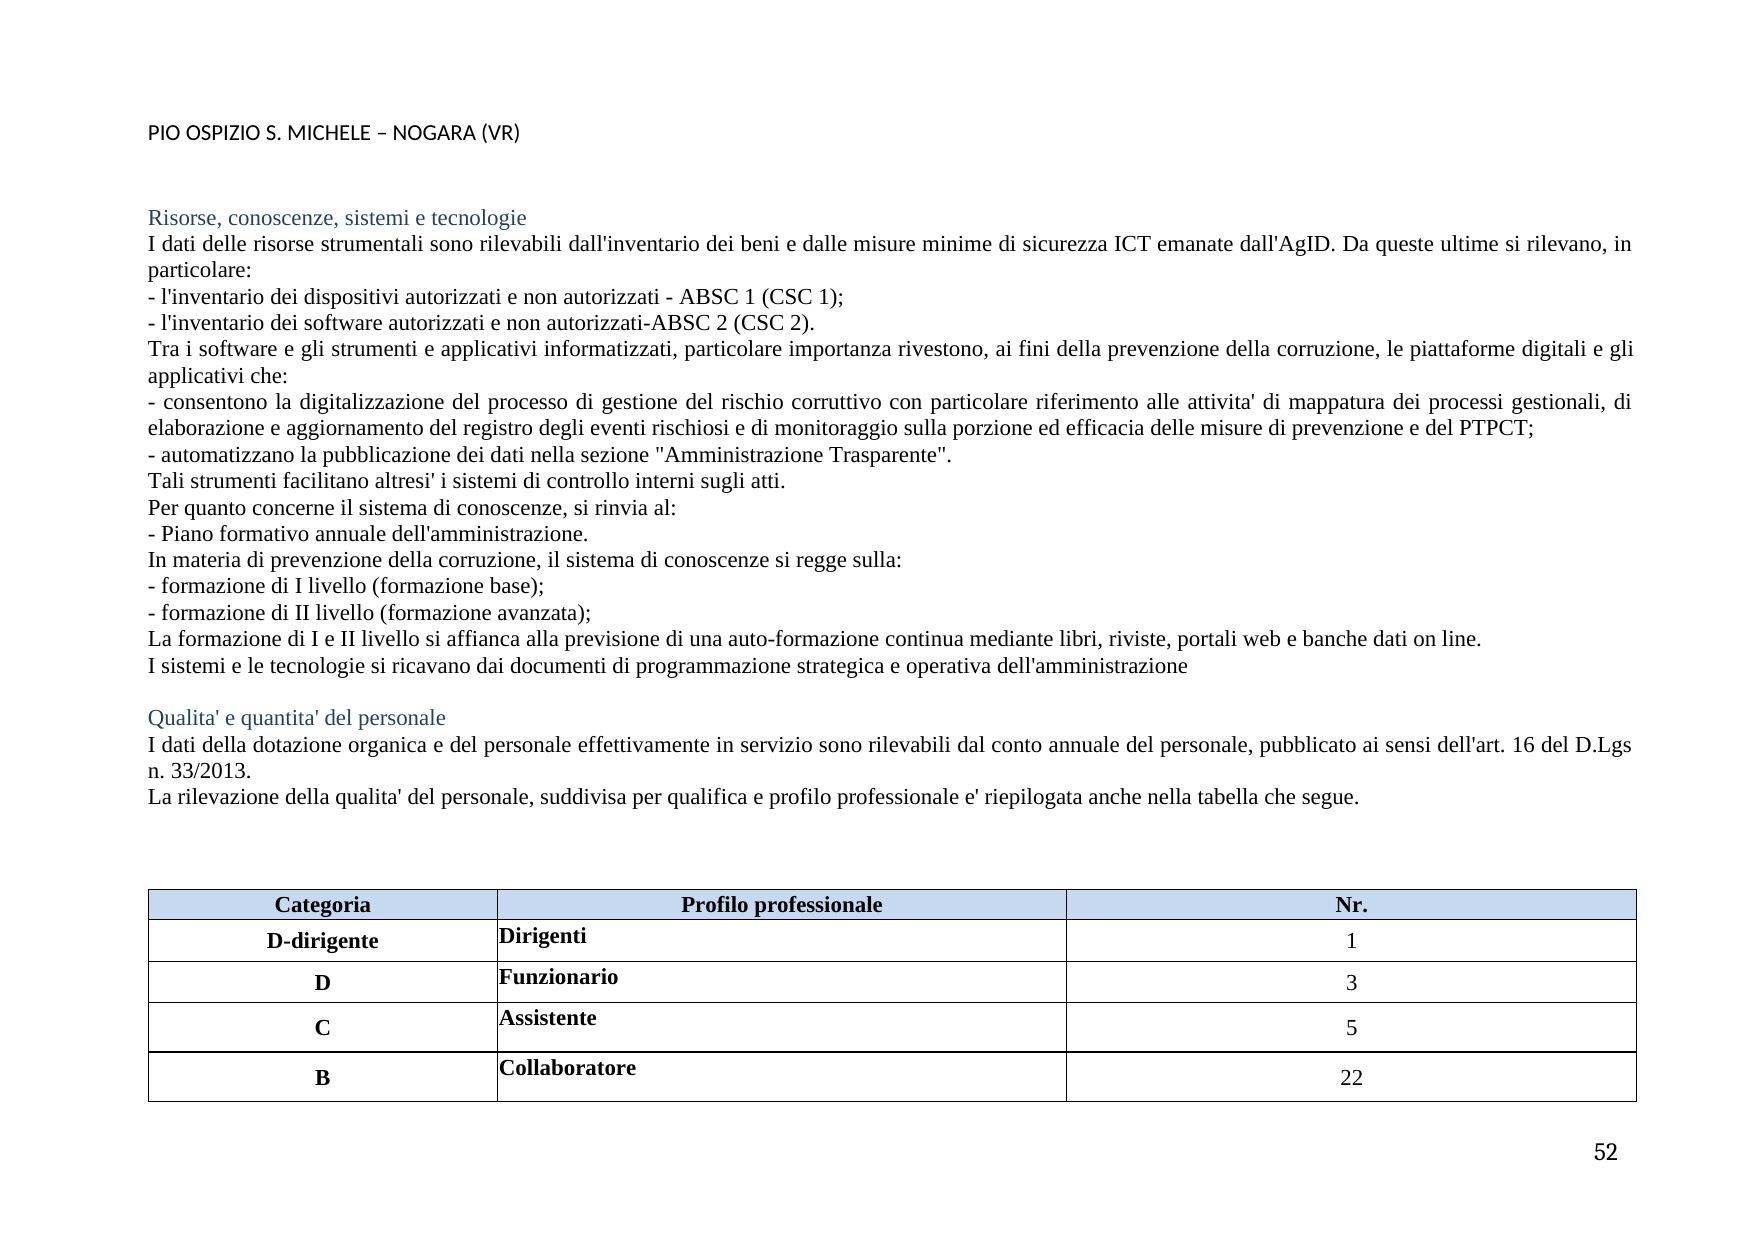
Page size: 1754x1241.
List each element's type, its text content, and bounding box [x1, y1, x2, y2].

text - Piano formativo annuale dell'amministrazione. [148, 520, 1636, 546]
table_cell B [149, 1053, 497, 1101]
table_cell Funzionario [498, 962, 1066, 1002]
table_cell C [149, 1003, 497, 1051]
table_cell D [149, 962, 497, 1002]
text Tra i software e gli strumenti e applicativi informatizzati, particolare importanza rivestono, ai fini della prevenzione della corruzione, le piattaforme digitali e gli applicativi che: [148, 335, 1636, 388]
text I dati della dotazione organica e del personale effettivamente in servizio sono rilevabili dal conto annuale del personale, pubblicato ai sensi dell'art. 16 del D.Lgs n. 33/2013. [148, 731, 1636, 783]
text I sistemi e le tecnologie si ricavano dai documenti di programmazione strategica e operativa dell'amministrazione [148, 652, 1636, 678]
text - consentono la digitalizzazione del processo di gestione del rischio corruttivo con particolare riferimento alle attivita' di mappatura dei processi gestionali, di elaborazione e aggiornamento del registro degli eventi rischiosi e di monitoraggio sulla porzione ed efficacia delle misure di prevenzione e del PTPCT; [148, 388, 1636, 441]
table_cell 22 [1067, 1053, 1636, 1101]
table_cell Collaboratore [498, 1053, 1066, 1101]
text La formazione di I e II livello si affianca alla previsione di una auto-formazione continua mediante libri, riviste, portali web e banche dati on line. [148, 625, 1636, 652]
text - formazione di II livello (formazione avanzata); [148, 599, 1636, 625]
subtitle Risorse, conoscenze, sistemi e tecnologie [148, 204, 1636, 230]
text I dati delle risorse strumentali sono rilevabili dall'inventario dei beni e dalle misure minime di sicurezza ICT emanate dall'AgID. Da queste ultime si rilevano, in particolare: [148, 230, 1636, 283]
subtitle Qualita' e quantita' del personale [148, 704, 1636, 731]
table_cell Dirigenti [498, 920, 1066, 961]
table_cell 1 [1067, 920, 1636, 961]
text Tali strumenti facilitano altresi' i sistemi di controllo interni sugli atti. [148, 467, 1636, 493]
text - formazione di I livello (formazione base); [148, 573, 1636, 599]
table_cell 3 [1067, 962, 1636, 1002]
table_cell Assistente [498, 1003, 1066, 1051]
text La rilevazione della qualita' del personale, suddivisa per qualifica e profilo professionale e' riepilogata anche nella tabella che segue. [148, 783, 1636, 810]
table_header Categoria [149, 890, 497, 919]
text - l'inventario dei dispositivi autorizzati e non autorizzati - ABSC 1 (CSC 1); [148, 283, 1636, 309]
table_header Profilo professionale [498, 890, 1066, 919]
table_cell 5 [1067, 1003, 1636, 1051]
table_header Nr. [1067, 890, 1636, 919]
text In materia di prevenzione della corruzione, il sistema di conoscenze si regge sulla: [148, 546, 1636, 573]
text Per quanto concerne il sistema di conoscenze, si rinvia al: [148, 493, 1636, 520]
text - automatizzano la pubblicazione dei dati nella sezione "Amministrazione Trasparente". [148, 441, 1636, 467]
table_cell D-dirigente [149, 920, 497, 961]
text - l'inventario dei software autorizzati e non autorizzati-ABSC 2 (CSC 2). [148, 309, 1636, 335]
